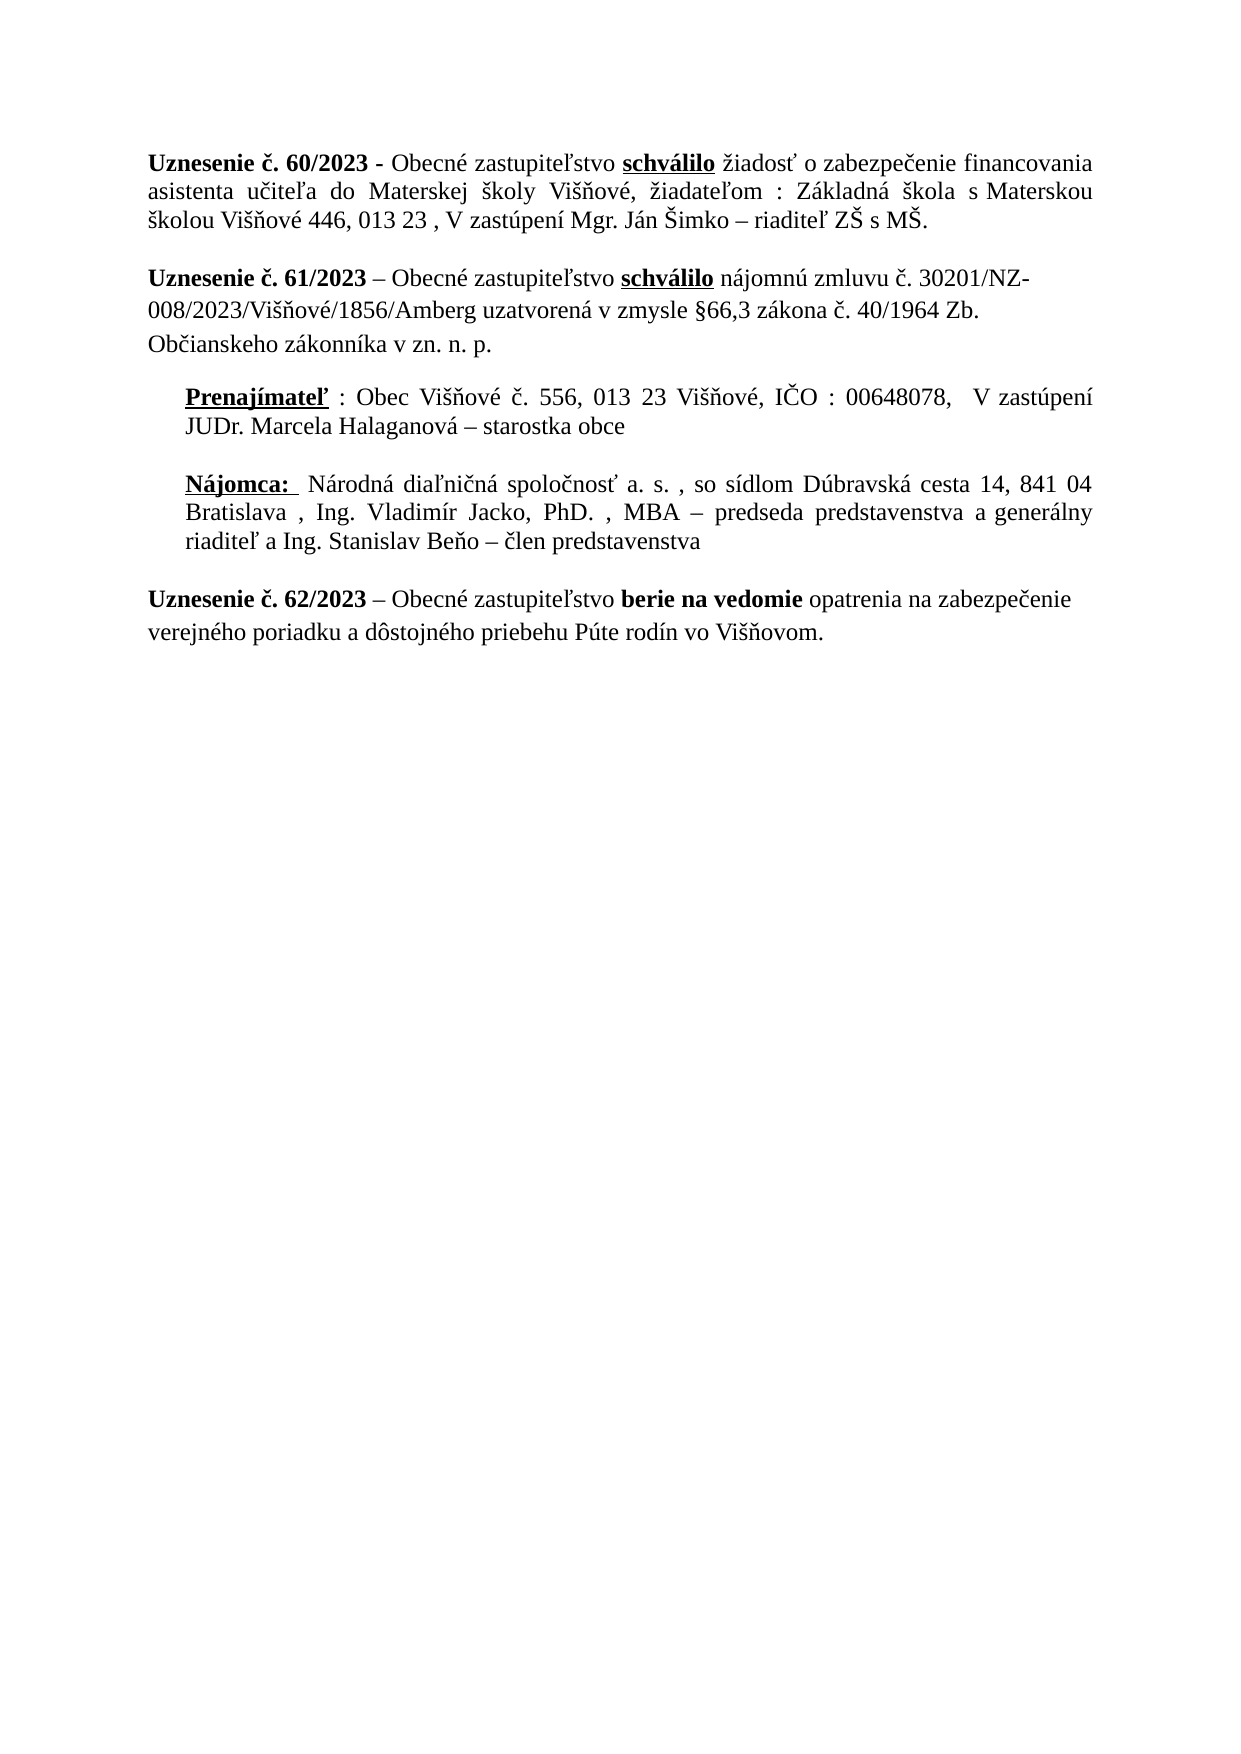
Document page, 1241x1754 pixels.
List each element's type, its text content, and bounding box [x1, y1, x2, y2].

text Uznesenie č. 62/2023 – Obecné zastupiteľstvo berie na vedomie opatrenia na zabezpečenie verejného poriadku a dôstojného priebehu Púte rodín vo Višňovom. [148, 584, 1093, 646]
text Uznesenie č. 60/2023 - Obecné zastupiteľstvo schválilo žiadosť o zabezpečenie financovania asistenta učiteľa do Materskej školy Višňové, žiadateľom : Základná škola s Materskou školou Višňové 446, 013 23 , V zastúpení Mgr. Ján Šimko – riaditeľ ZŠ s MŠ. [148, 148, 1093, 234]
text Nájomca: Národná diaľničná spoločnosť a. s. , so sídlom Dúbravská cesta 14, 841 04 Bratislava , Ing. Vladimír Jacko, PhD. , MBA – predseda predstavenstva a generálny riaditeľ a Ing. Stanislav Beňo – člen predstavenstva [185, 469, 1093, 555]
text Uznesenie č. 61/2023 – Obecné zastupiteľstvo schválilo nájomnú zmluvu č. 30201/NZ-008/2023/Višňové/1856/Amberg uzatvorená v zmysle §66,3 zákona č. 40/1964 Zb. Občianskeho zákonníka v zn. n. p. [148, 263, 1093, 357]
text Prenajímateľ : Obec Višňové č. 556, 013 23 Višňové, IČO : 00648078, V zastúpení JUDr. Marcela Halaganová – starostka obce [185, 382, 1093, 440]
